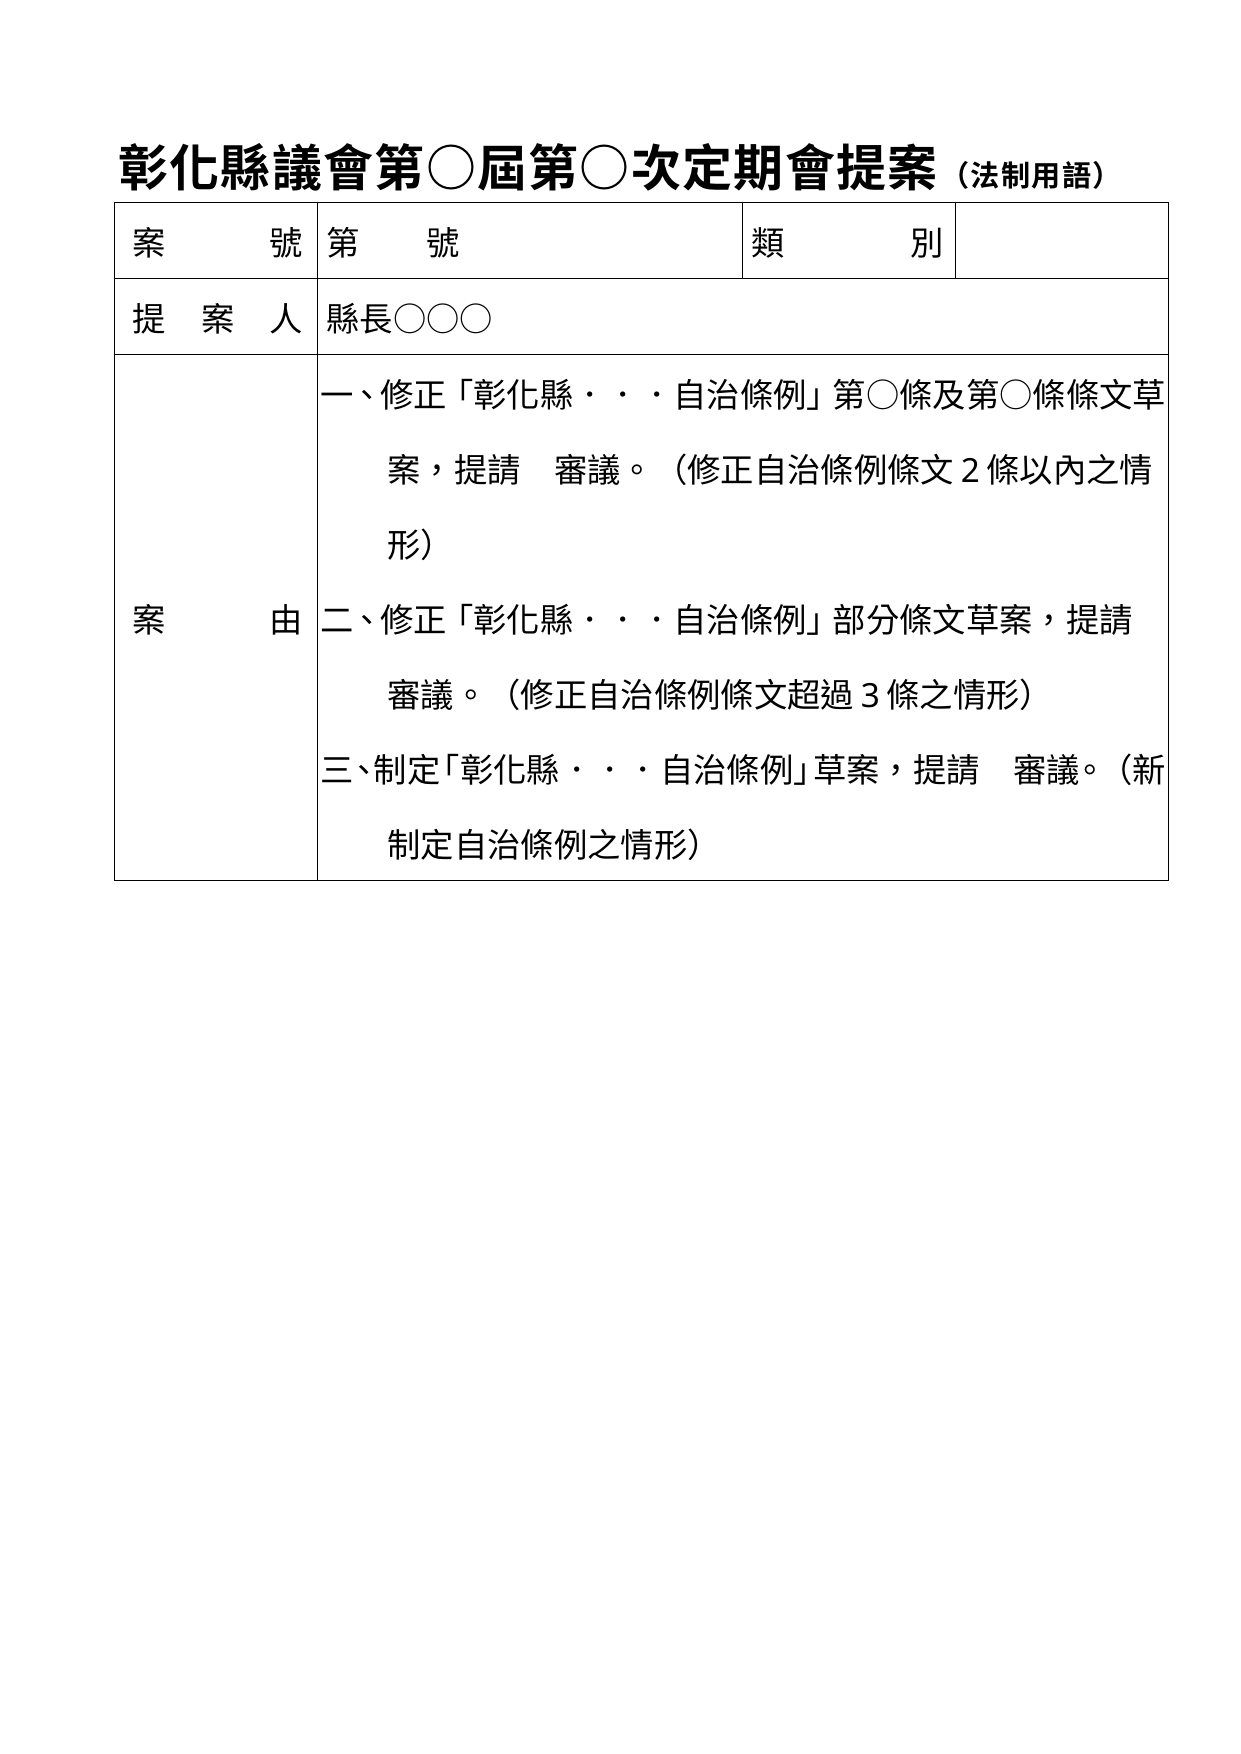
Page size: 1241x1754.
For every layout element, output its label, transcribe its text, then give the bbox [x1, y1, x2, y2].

table_header 案號 [115, 203, 317, 278]
table_header [956, 203, 1168, 278]
table_header 類別 [743, 203, 955, 278]
table_cell 縣長○○○ [318, 279, 1168, 354]
table_cell 案由 [115, 355, 317, 880]
table_cell 一、修正「彰化縣．．．自治條例」第○條及第○條條文草案，提請 審議。（修正自治條例條文2條以內之情形） 二、修正「彰化縣．．．自治條例」部分條文草案，提請 審議。（修正自治條例條文超過3條之情形） 三、制定「彰化縣．．．自治條例」草案，提請 審議。（新制定自治條例之情形） [318, 355, 1168, 880]
table_header 第 號 [318, 203, 742, 278]
text 彰化縣議會第○屆第○次定期會提案（法制用語） [118, 127, 1122, 202]
table_cell 提案人 [115, 279, 317, 354]
